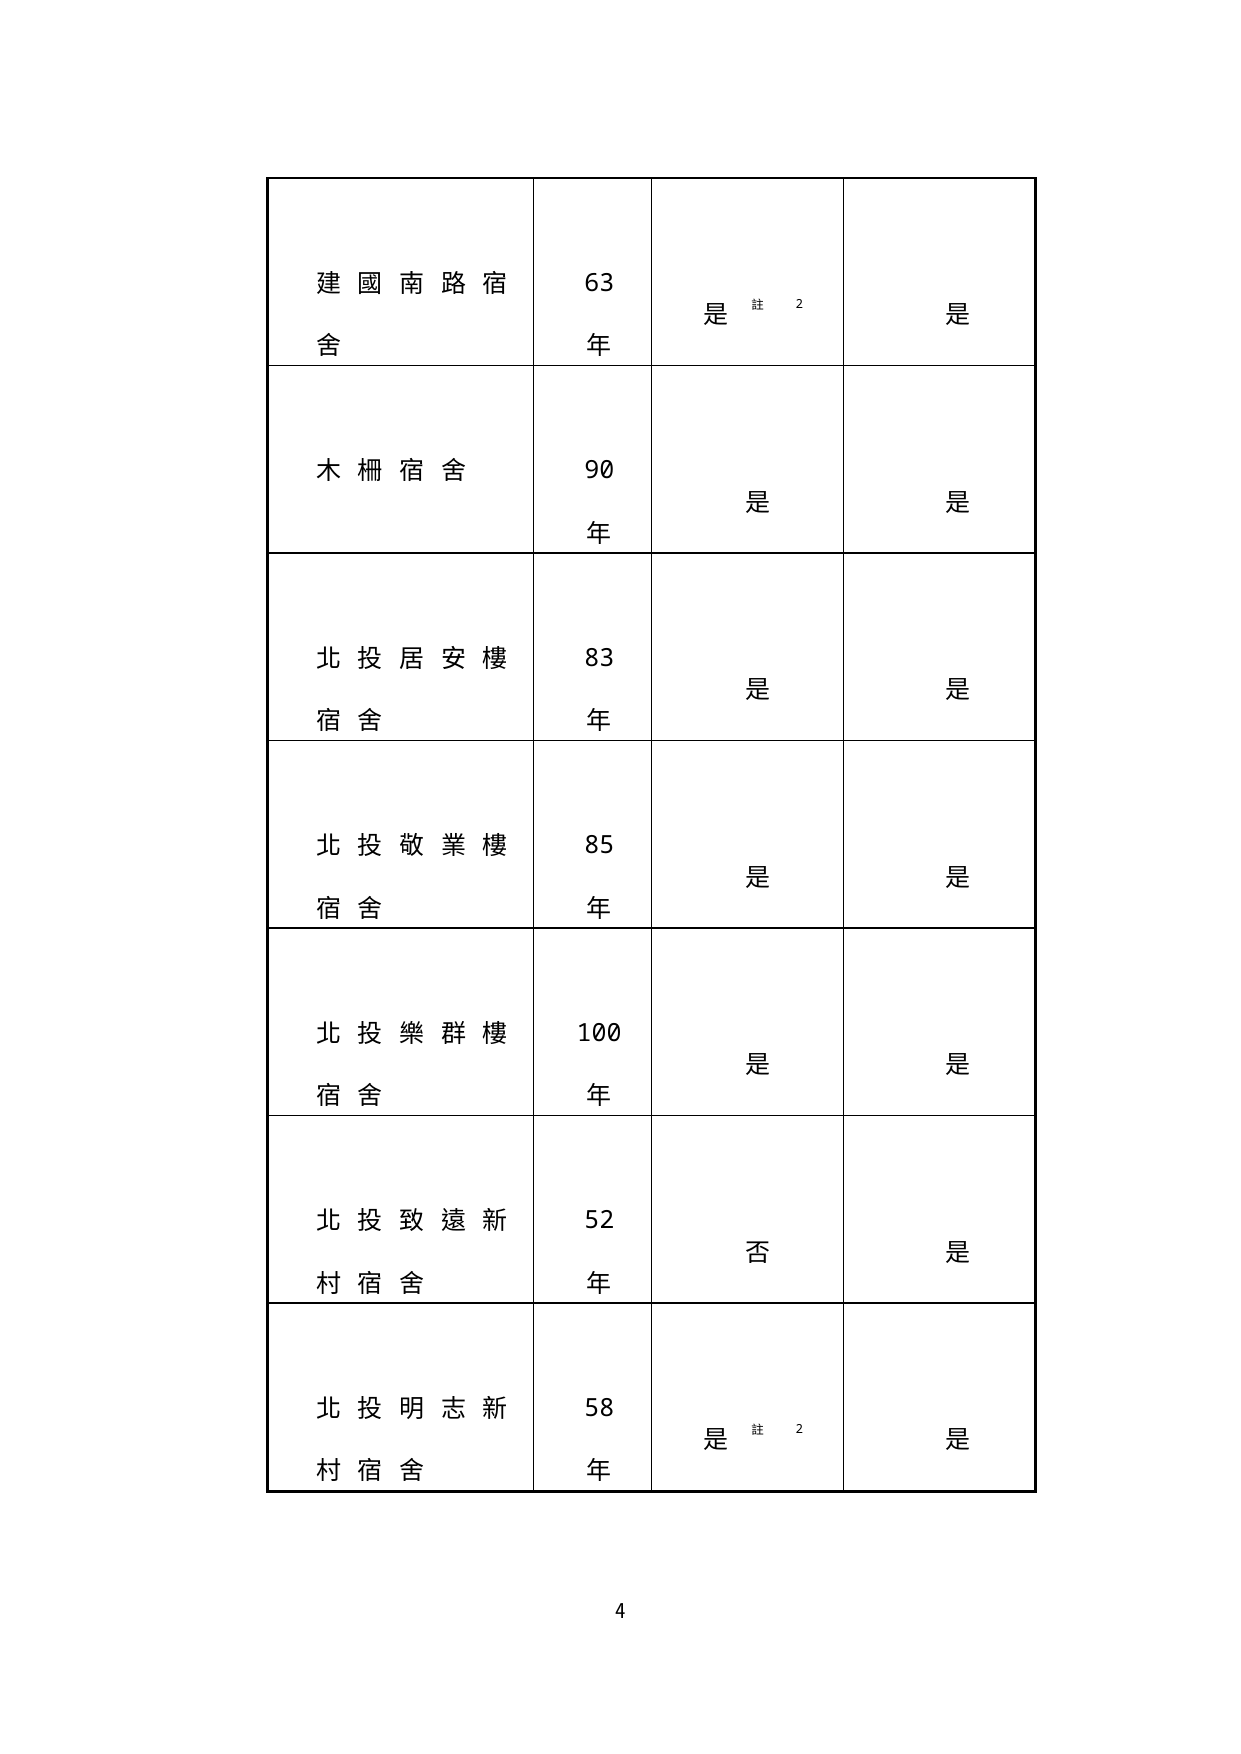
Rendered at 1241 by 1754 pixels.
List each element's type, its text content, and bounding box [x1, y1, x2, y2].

table_cell 北投致遠新村宿舍 [269, 1116, 533, 1302]
table_cell 是註2 [652, 179, 843, 365]
table_cell 58年 [534, 1304, 651, 1490]
table_cell 北投明志新村宿舍 [269, 1304, 533, 1490]
table_cell 是 [844, 554, 1034, 740]
table_cell 是 [844, 366, 1034, 552]
table_cell 建國南路宿舍 [269, 179, 533, 365]
table_cell 90年 [534, 366, 651, 552]
table_cell 83年 [534, 554, 651, 740]
table_cell 85年 [534, 741, 651, 927]
table_cell 是 [844, 1116, 1034, 1302]
table_cell 是 [652, 366, 843, 552]
table_cell 是 [652, 741, 843, 927]
table_cell 北投敬業樓宿舍 [269, 741, 533, 927]
table_cell 是 [844, 929, 1034, 1115]
table_cell 北投居安樓宿舍 [269, 554, 533, 740]
table_cell 木柵宿舍 [269, 366, 533, 552]
table_cell 是 [844, 1304, 1034, 1490]
table_cell 是 [652, 554, 843, 740]
table_cell 63年 [534, 179, 651, 365]
table_cell 否 [652, 1116, 843, 1302]
table_cell 是 [844, 179, 1034, 365]
table_cell 52年 [534, 1116, 651, 1302]
table_cell 100年 [534, 929, 651, 1115]
table_cell 是 [844, 741, 1034, 927]
table_cell 北投樂群樓宿舍 [269, 929, 533, 1115]
table_cell 是註2 [652, 1304, 843, 1490]
table_cell 是 [652, 929, 843, 1115]
